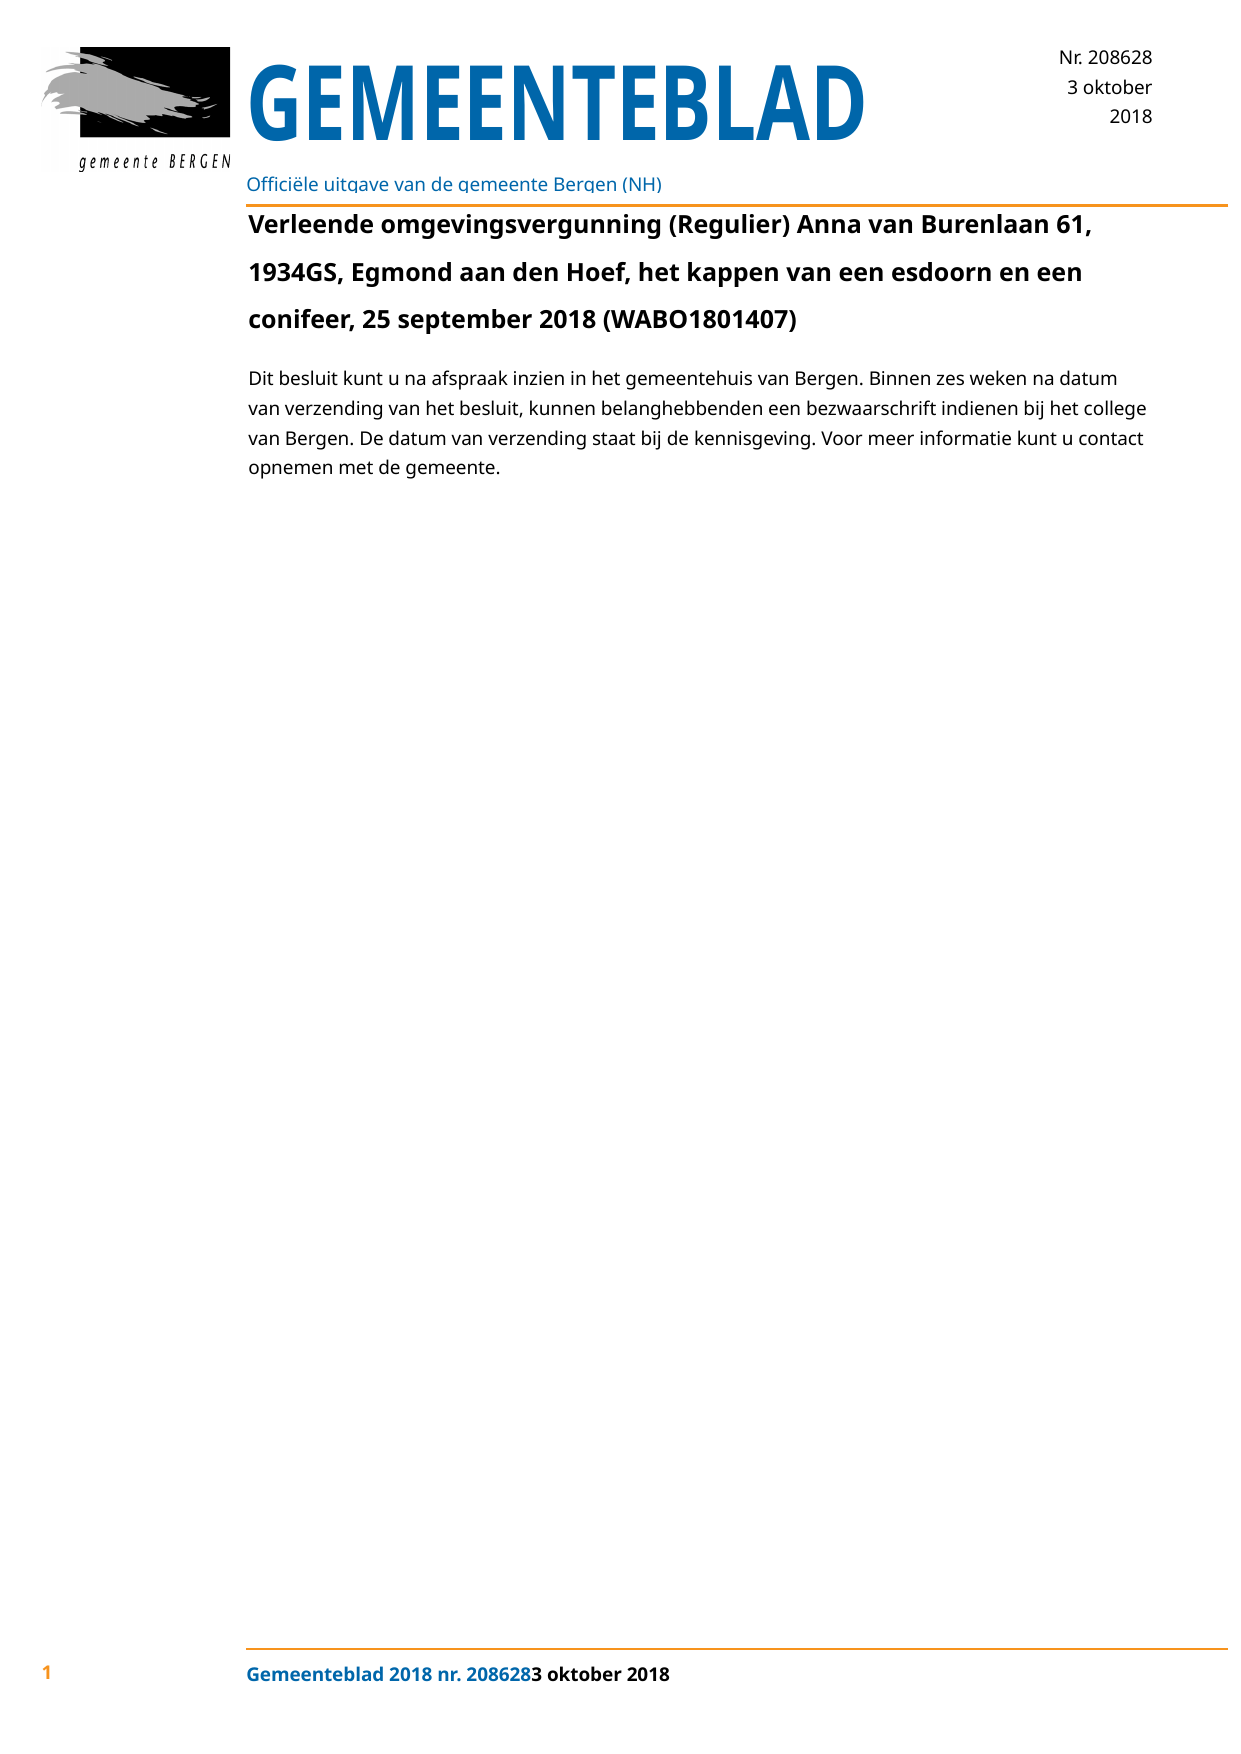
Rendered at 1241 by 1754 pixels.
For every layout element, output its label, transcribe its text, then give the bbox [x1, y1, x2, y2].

text Dit besluit kunt u na afspraak inzien in het gemeentehuis van Bergen. Binnen zes weken na datum van verzending van het besluit, kunnen belanghebbenden een bezwaarschrift indienen bij het college van Bergen. De datum van verzending staat bij de kennisgeving. Voor meer informatie kunt u contact opnemen met de gemeente. [248, 366, 1152, 480]
picture [41, 47, 231, 172]
text Verleende omgevingsvergunning (Regulier) Anna van Burenlaan 61, 1934GS, Egmond aan den Hoef, het kappen van een esdoorn en een conifeer, 25 september 2018 (WABO1801407) [248, 207, 1152, 336]
